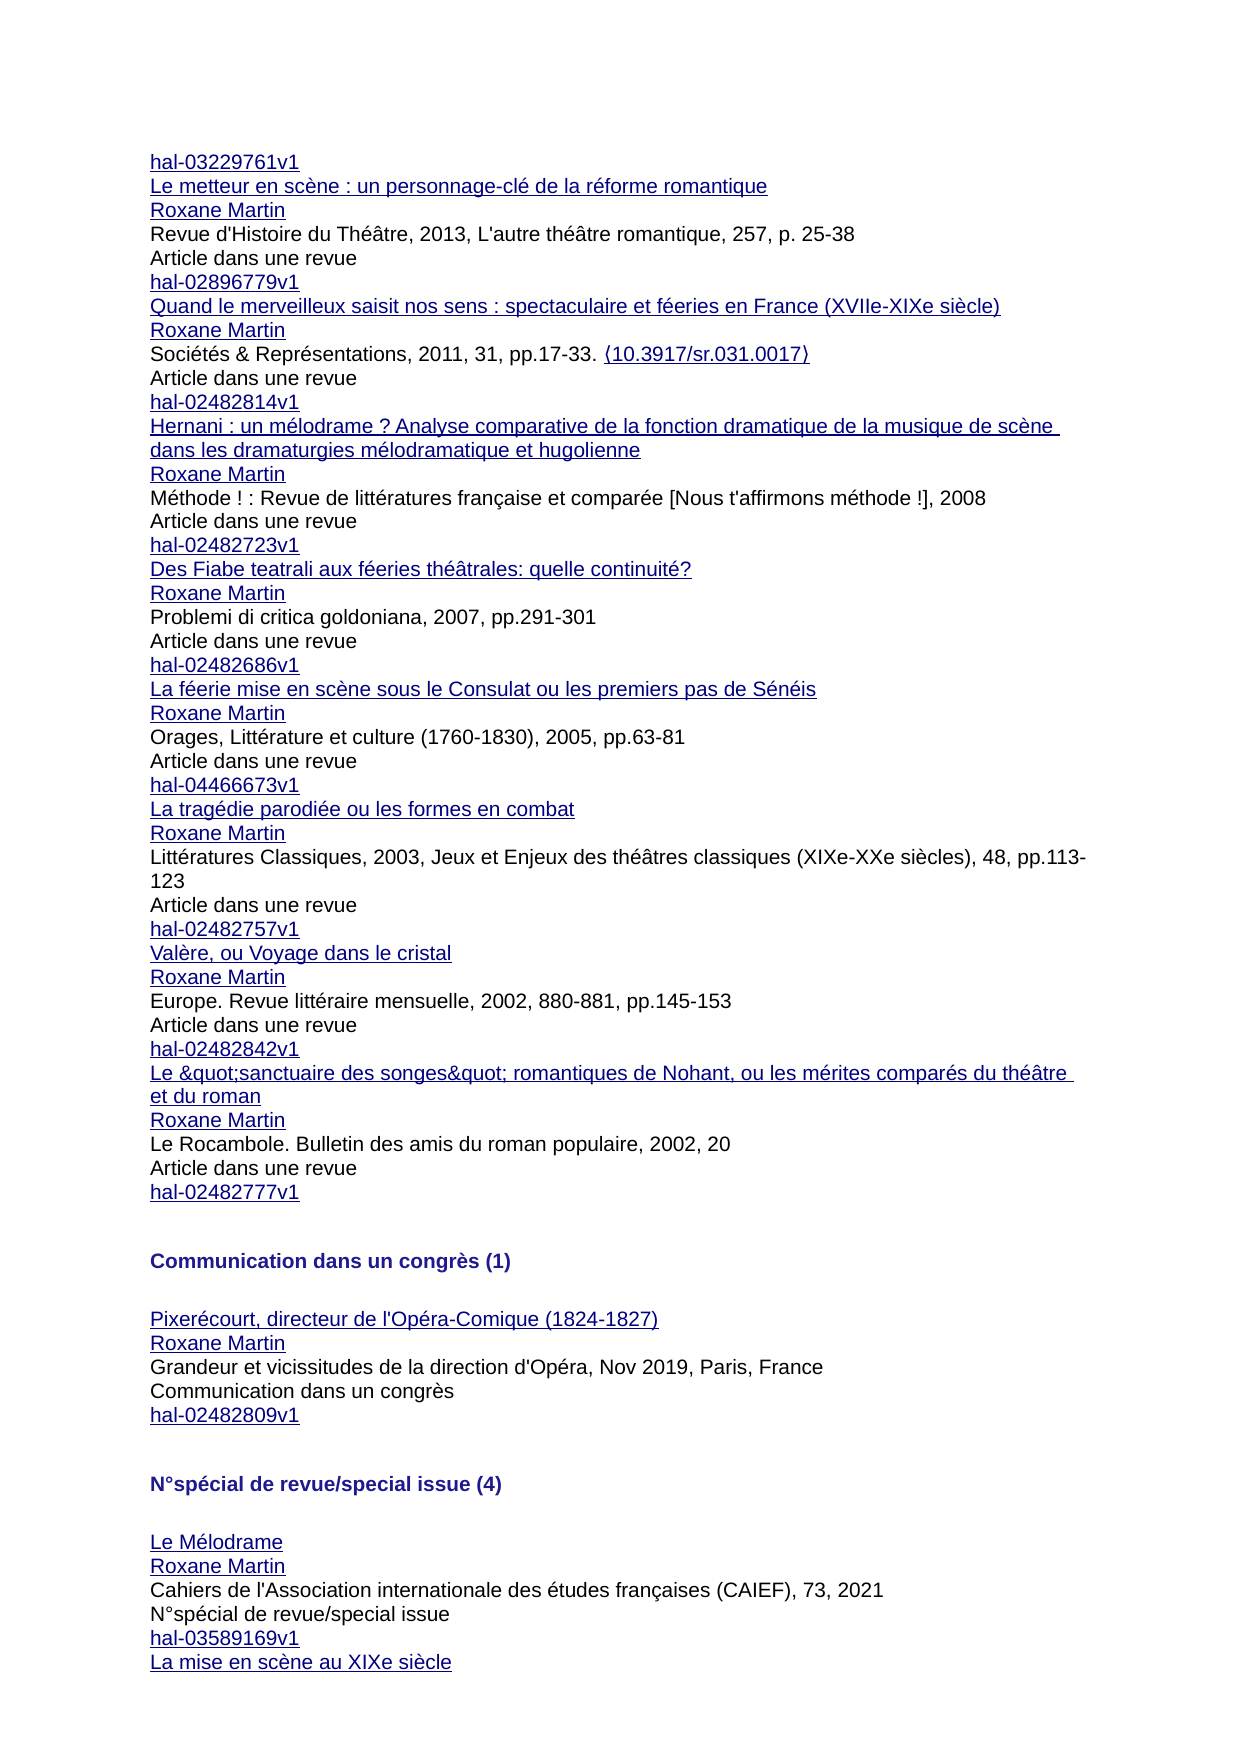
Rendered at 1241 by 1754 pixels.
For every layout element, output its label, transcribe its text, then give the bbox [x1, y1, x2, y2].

table_cell La féerie mise en scène sous le Consulat ou les premiers pas de Sénéis Roxane Martin Orages, Littérature et culture (1760-1830), 2005, pp.63-81 Article dans une revue hal-04466673v1 [150, 677, 1090, 797]
table_cell La tragédie parodiée ou les formes en combat Roxane Martin Littératures Classiques, 2003, Jeux et Enjeux des théâtres classiques (XIXe-XXe siècles), 48, pp.113-123 Article dans une revue hal-02482757v1 [150, 797, 1090, 941]
table_header Pixerécourt, directeur de l'Opéra-Comique (1824-1827) Roxane Martin Grandeur et vicissitudes de la direction d'Opéra, Nov 2019, Paris, France Communication dans un congrès hal-02482809v1 [150, 1307, 1090, 1427]
table_cell Des Fiabe teatrali aux féeries théâtrales: quelle continuité? Roxane Martin Problemi di critica goldoniana, 2007, pp.291-301 Article dans une revue hal-02482686v1 [150, 557, 1090, 677]
table_cell Le metteur en scène : un personnage-clé de la réforme romantique Roxane Martin Revue d'Histoire du Théâtre, 2013, L'autre théâtre romantique, 257, p. 25-38 Article dans une revue hal-02896779v1 [150, 174, 1090, 294]
subtitle Communication dans un congrès (1) [150, 1249, 1090, 1273]
table_cell hal-03229761v1 [150, 150, 1090, 174]
table_cell Valère, ou Voyage dans le cristal Roxane Martin Europe. Revue littéraire mensuelle, 2002, 880-881, pp.145-153 Article dans une revue hal-02482842v1 [150, 941, 1090, 1060]
table_cell Quand le merveilleux saisit nos sens : spectaculaire et féeries en France (XVIIe-XIXe siècle) Roxane Martin Sociétés & Représentations, 2011, 31, pp.17-33. ⟨10.3917/sr.031.0017⟩ Article dans une revue hal-02482814v1 [150, 294, 1090, 413]
table_cell Hernani : un mélodrame ? Analyse comparative de la fonction dramatique de la musique de scène dans les dramaturgies mélodramatique et hugolienne Roxane Martin Méthode ! : Revue de littératures française et comparée [Nous t'affirmons méthode !], 2008 Article dans une revue hal-02482723v1 [150, 414, 1090, 557]
subtitle N°spécial de revue/special issue (4) [150, 1472, 1090, 1496]
table_header Le Mélodrame Roxane Martin Cahiers de l'Association internationale des études françaises (CAIEF), 73, 2021 N°spécial de revue/special issue hal-03589169v1 [150, 1530, 1090, 1650]
table_cell Le &quot;sanctuaire des songes&quot; romantiques de Nohant, ou les mérites comparés du théâtre et du roman Roxane Martin Le Rocambole. Bulletin des amis du roman populaire, 2002, 20 Article dans une revue hal-02482777v1 [150, 1060, 1090, 1204]
table_cell La mise en scène au XIXe siècle [150, 1650, 1090, 1674]
